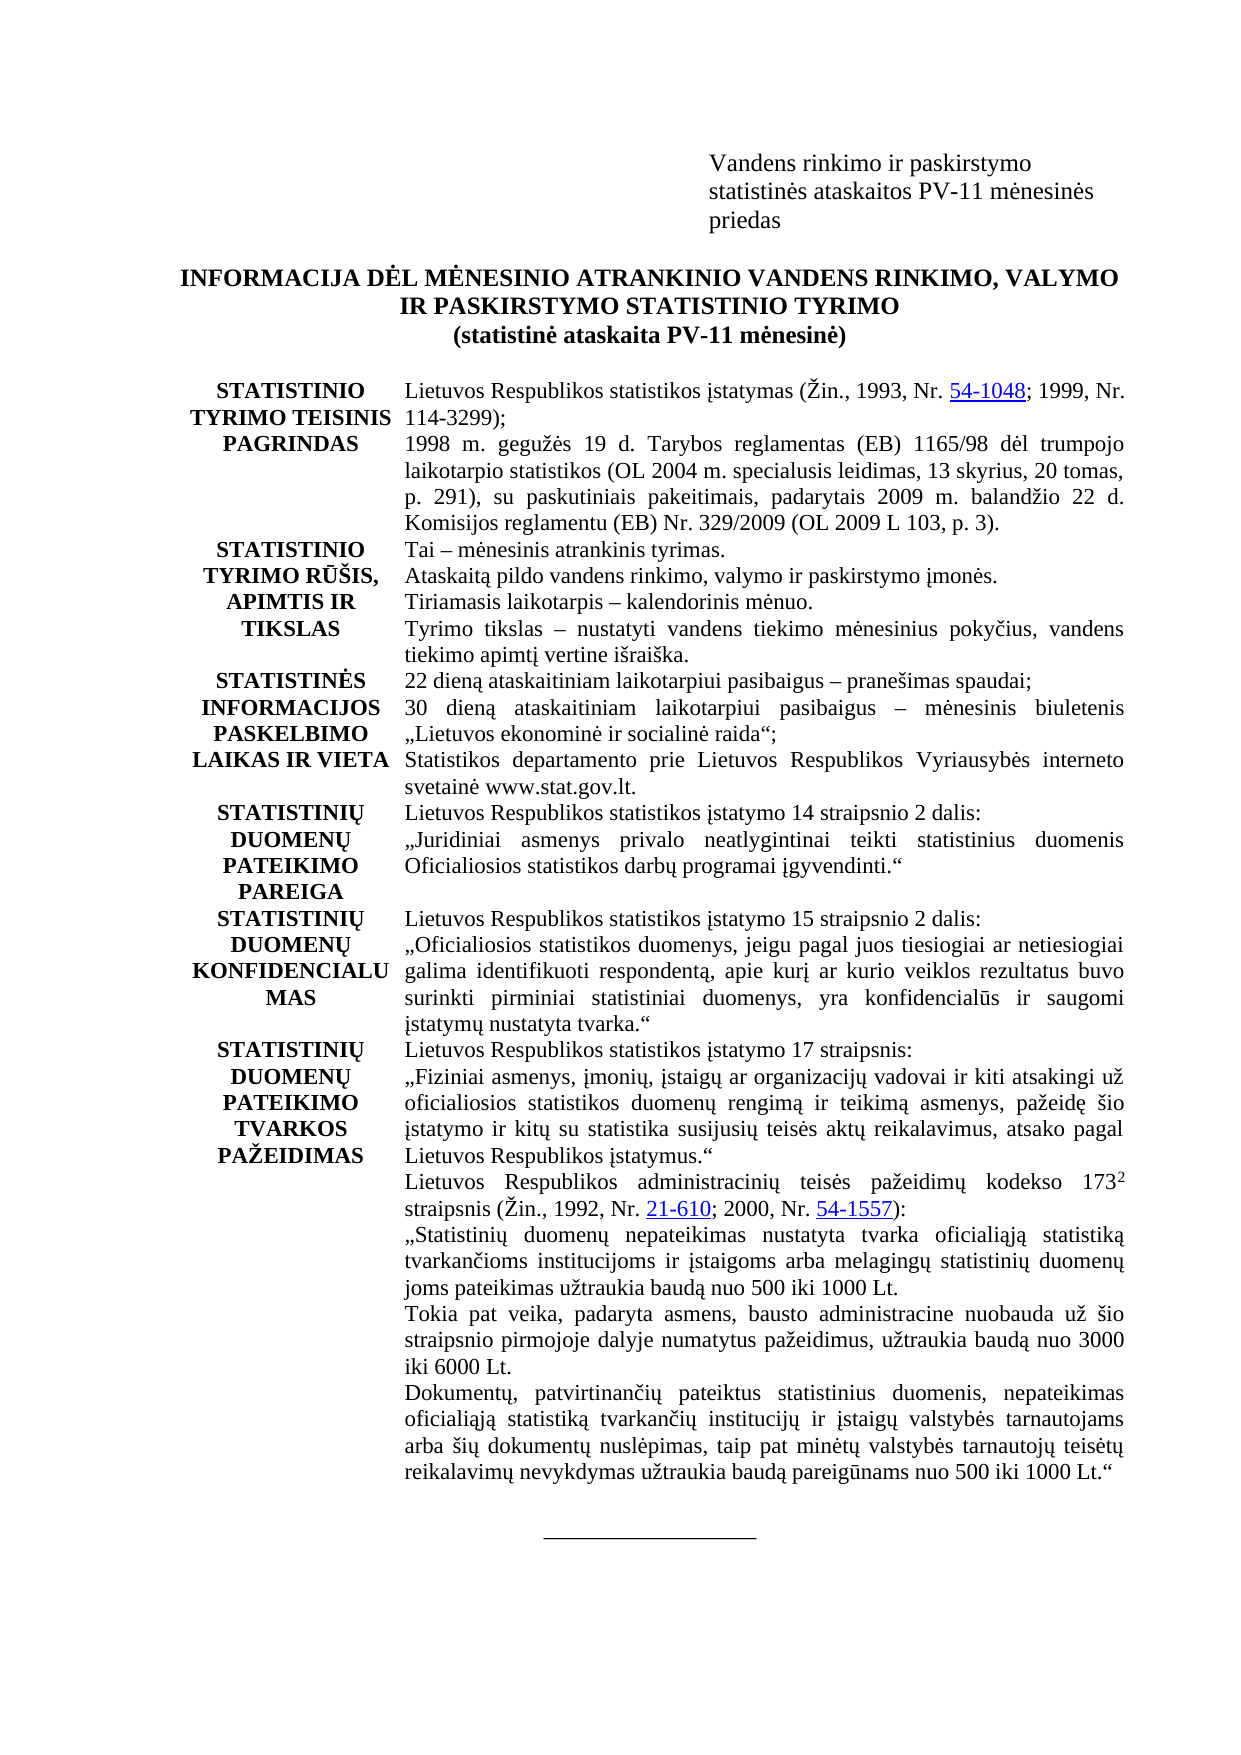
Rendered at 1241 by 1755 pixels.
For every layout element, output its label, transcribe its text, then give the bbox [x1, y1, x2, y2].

text _________________ [177, 1513, 1122, 1542]
text statistinės ataskaitos PV-11 mėnesinės [177, 176, 1122, 205]
table_header STATISTINIO TYRIMO TEISINIS PAGRINDAS [181, 378, 400, 536]
table_cell STATISTINIO TYRIMO RŪŠIS, APIMTIS IR TIKSLAS [181, 536, 400, 667]
text Vandens rinkimo ir paskirstymo [177, 148, 1122, 176]
table_cell STATISTINIŲ DUOMENŲ KONFIDENCIALUMAS [181, 905, 400, 1036]
table_cell Lietuvos Respublikos statistikos įstatymo 14 straipsnio 2 dalis: „Juridiniai asmenys privalo neatlygintinai teikti statistinius duomenis Oficialiosios statistikos darbų programai įgyvendinti.“ [400, 799, 1129, 905]
text (statistinė ataskaita PV-11 mėnesinė) [177, 320, 1122, 349]
text INFORMACIJA DĖL MĖNESINIO ATRANKINIO VANDENS RINKIMO, VALYMO IR PASKIRSTYMO STATISTINIO TYRIMO [177, 263, 1122, 320]
text priedas [177, 205, 1122, 234]
table_cell STATISTINĖS INFORMACIJOS PASKELBIMO LAIKAS IR VIETA [181, 668, 400, 799]
table_cell STATISTINIŲ DUOMENŲ PATEIKIMO TVARKOS PAŽEIDIMAS [181, 1036, 400, 1484]
